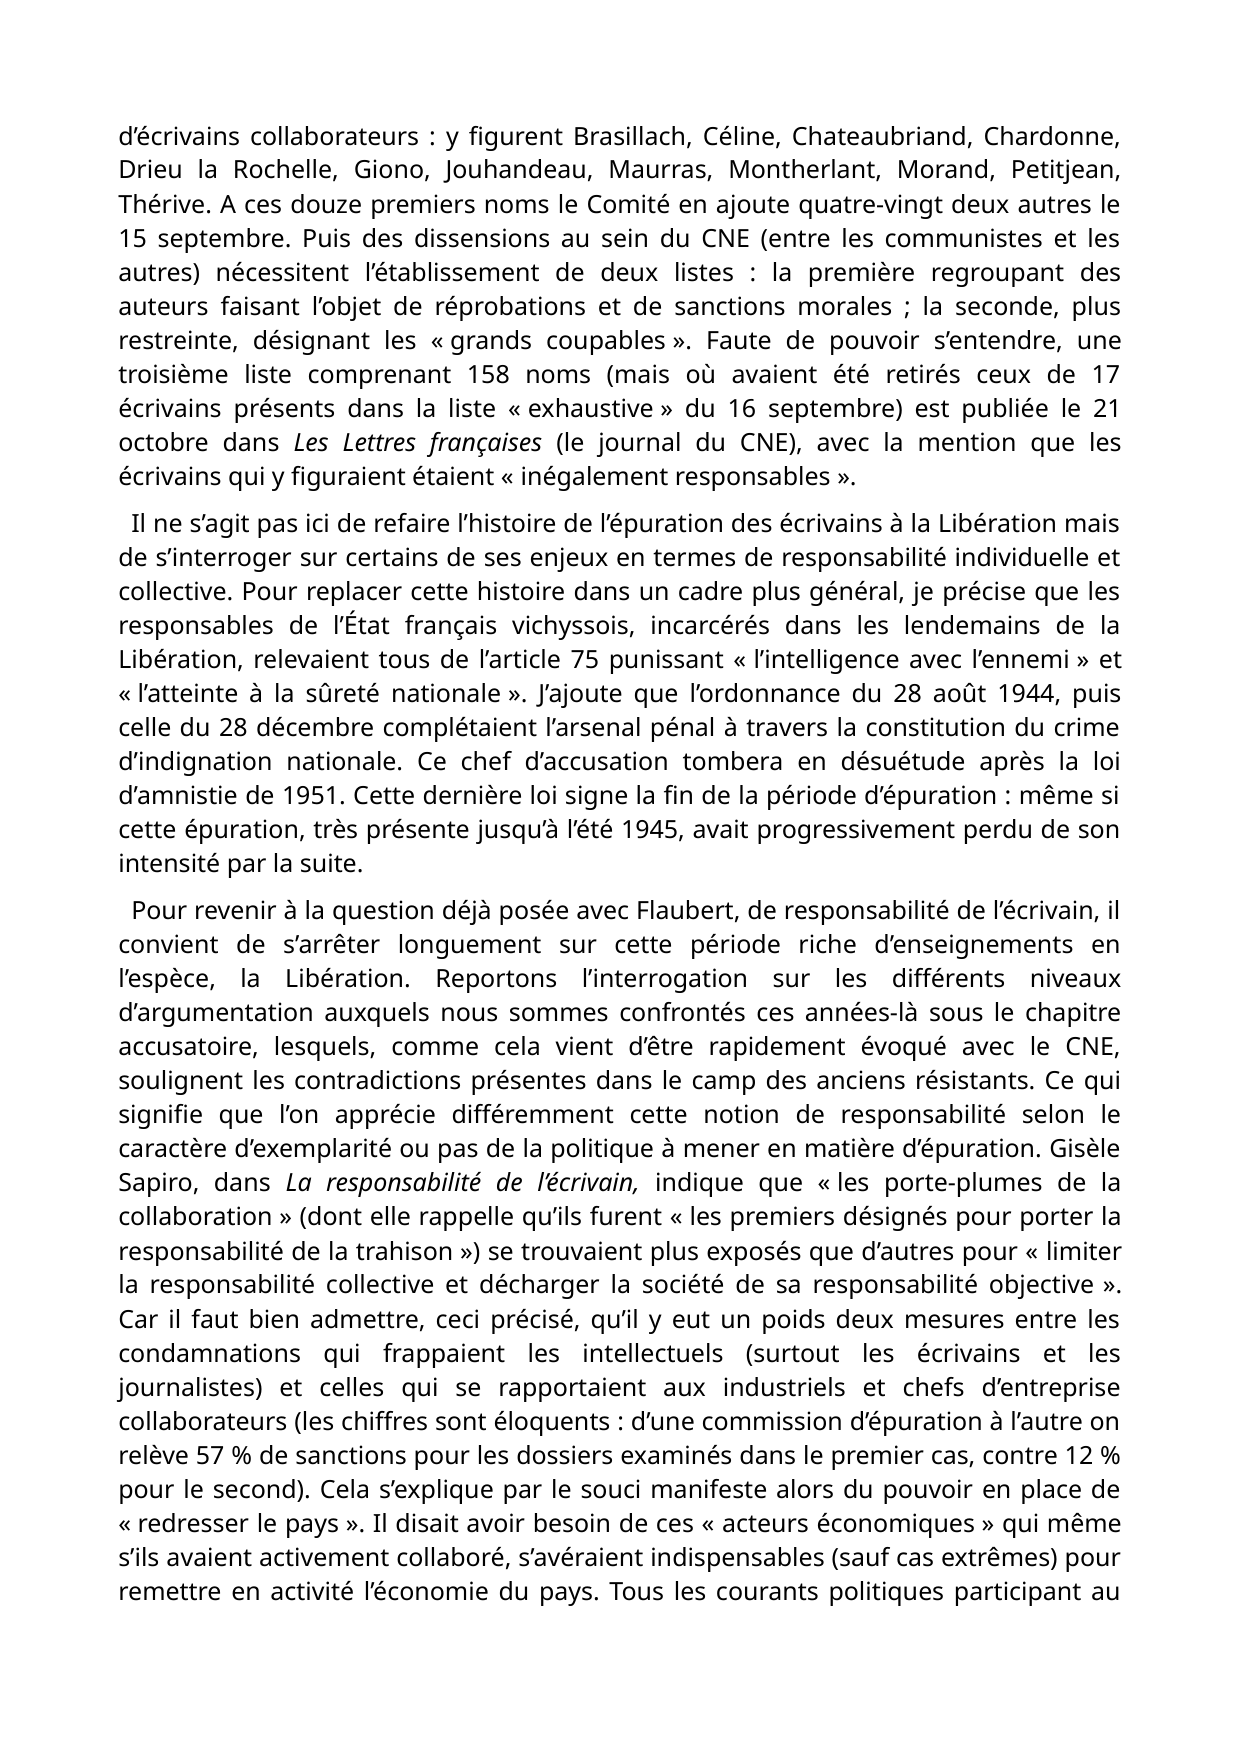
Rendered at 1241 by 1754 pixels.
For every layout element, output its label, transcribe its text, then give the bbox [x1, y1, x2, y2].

text d’écrivains collaborateurs : y figurent Brasillach, Céline, Chateaubriand, Chardonne, Drieu la Rochelle, Giono, Jouhandeau, Maurras, Montherlant, Morand, Petitjean, Thérive. A ces douze premiers noms le Comité en ajoute quatre-vingt deux autres le 15 septembre. Puis des dissensions au sein du CNE (entre les communistes et les autres) nécessitent l’établissement de deux listes : la première regroupant des auteurs faisant l’objet de réprobations et de sanctions morales ; la seconde, plus restreinte, désignant les « grands coupables ». Faute de pouvoir s’entendre, une troisième liste comprenant 158 noms (mais où avaient été retirés ceux de 17 écrivains présents dans la liste « exhaustive » du 16 septembre) est publiée le 21 octobre dans Les Lettres françaises (le journal du CNE), avec la mention que les écrivains qui y figuraient étaient « inégalement responsables ». [118, 118, 1122, 493]
text Il ne s’agit pas ici de refaire l’histoire de l’épuration des écrivains à la Libération mais de s’interroger sur certains de ses enjeux en termes de responsabilité individuelle et collective. Pour replacer cette histoire dans un cadre plus général, je précise que les responsables de l’État français vichyssois, incarcérés dans les lendemains de la Libération, relevaient tous de l’article 75 punissant « l’intelligence avec l’ennemi » et « l’atteinte à la sûreté nationale ». J’ajoute que l’ordonnance du 28 août 1944, puis celle du 28 décembre complétaient l’arsenal pénal à travers la constitution du crime d’indignation nationale. Ce chef d’accusation tombera en désuétude après la loi d’amnistie de 1951. Cette dernière loi signe la fin de la période d’épuration : même si cette épuration, très présente jusqu’à l’été 1945, avait progressivement perdu de son intensité par la suite. [118, 505, 1122, 880]
text Pour revenir à la question déjà posée avec Flaubert, de responsabilité de l’écrivain, il convient de s’arrêter longuement sur cette période riche d’enseignements en l’espèce, la Libération. Reportons l’interrogation sur les différents niveaux d’argumentation auxquels nous sommes confrontés ces années-là sous le chapitre accusatoire, lesquels, comme cela vient d’être rapidement évoqué avec le CNE, soulignent les contradictions présentes dans le camp des anciens résistants. Ce qui signifie que l’on apprécie différemment cette notion de responsabilité selon le caractère d’exemplarité ou pas de la politique à mener en matière d’épuration. Gisèle Sapiro, dans La responsabilité de l’écrivain, indique que « les porte-plumes de la collaboration » (dont elle rappelle qu’ils furent « les premiers désignés pour porter la responsabilité de la trahison ») se trouvaient plus exposés que d’autres pour « limiter la responsabilité collective et décharger la société de sa responsabilité objective ». Car il faut bien admettre, ceci précisé, qu’il y eut un poids deux mesures entre les condamnations qui frappaient les intellectuels (surtout les écrivains et les journalistes) et celles qui se rapportaient aux industriels et chefs d’entreprise collaborateurs (les chiffres sont éloquents : d’une commission d’épuration à l’autre on relève 57 % de sanctions pour les dossiers examinés dans le premier cas, contre 12 % pour le second). Cela s’explique par le souci manifeste alors du pouvoir en place de « redresser le pays ». Il disait avoir besoin de ces « acteurs économiques » qui même s’ils avaient activement collaboré, s’avéraient indispensables (sauf cas extrêmes) pour remettre en activité l’économie du pays. Tous les courants politiques participant au [118, 892, 1122, 1608]
